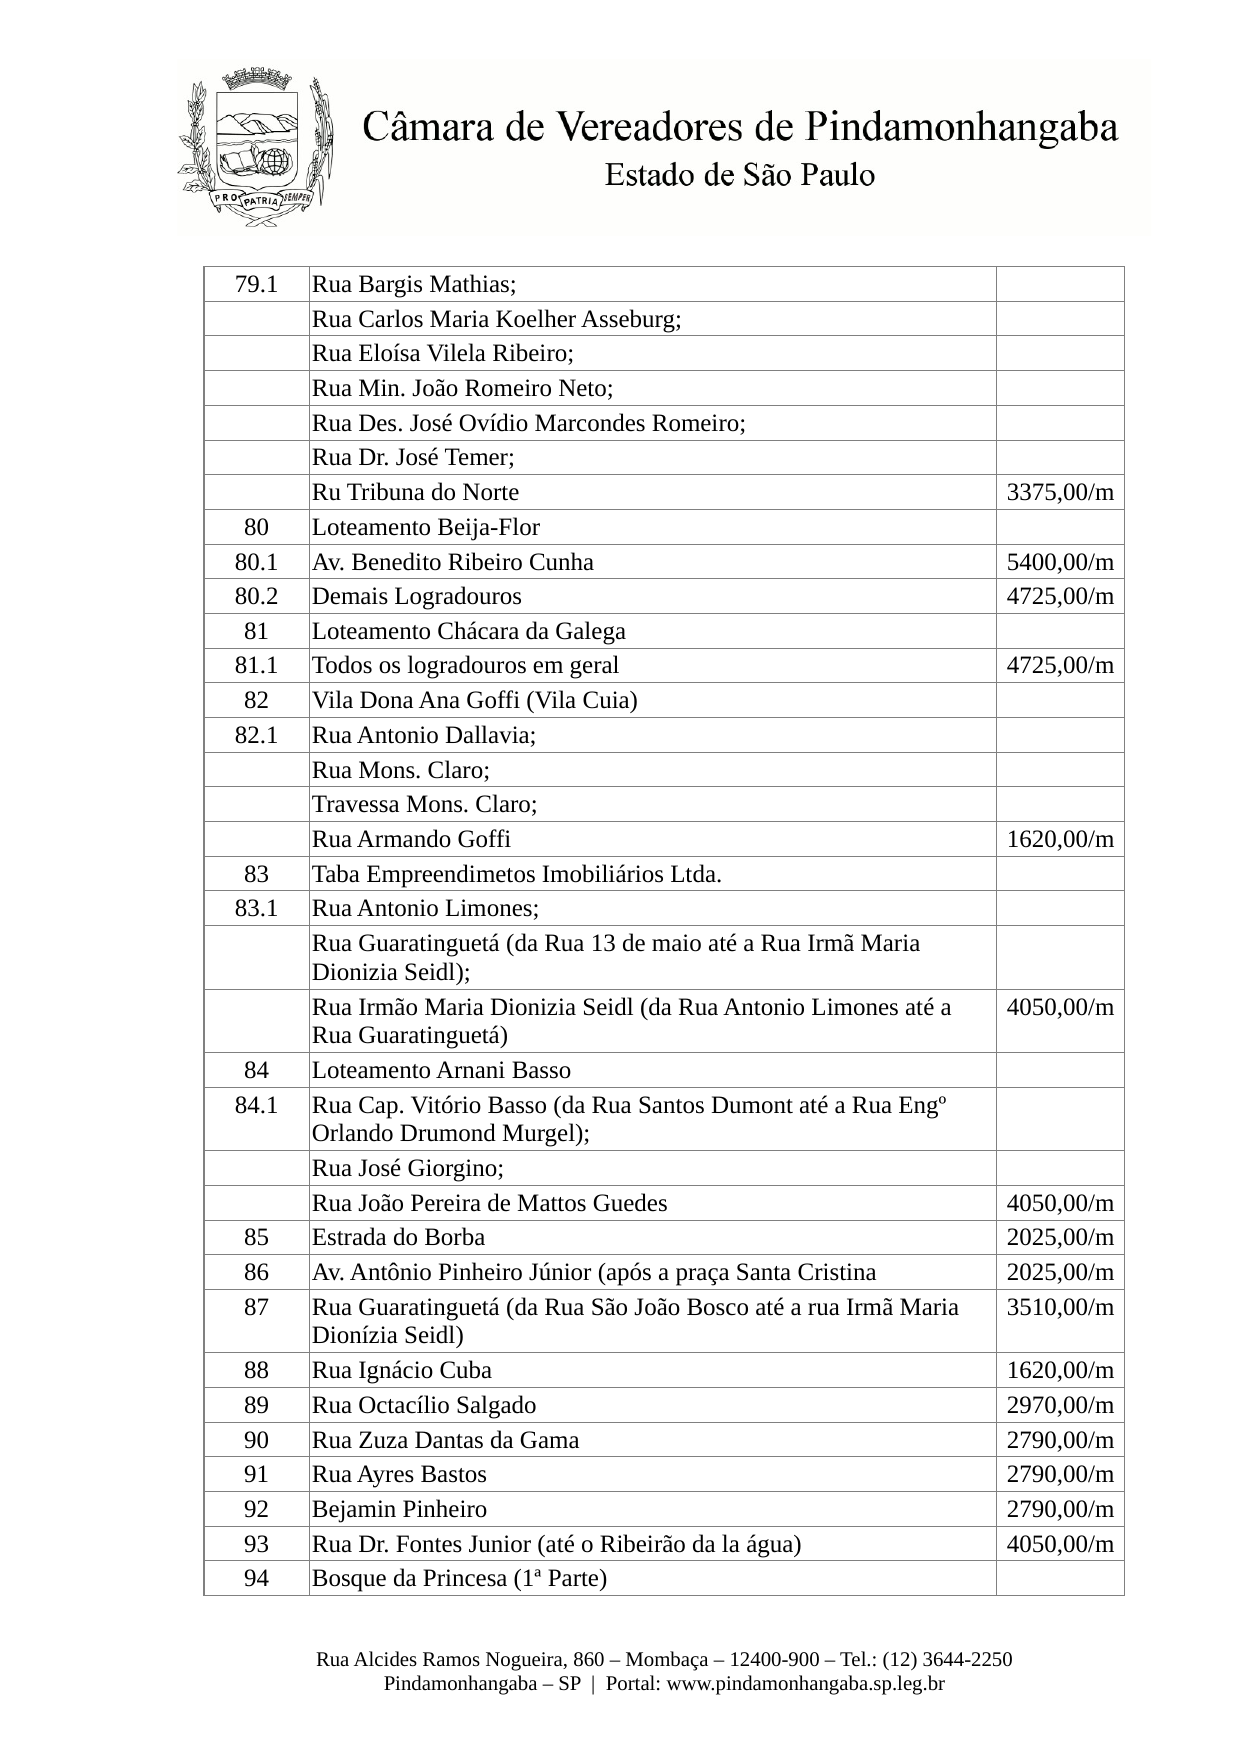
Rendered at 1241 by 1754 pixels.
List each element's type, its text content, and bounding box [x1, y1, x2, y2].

table_cell Rua Antonio Dallavia; [310, 718, 996, 752]
table_cell [997, 787, 1124, 821]
table_cell 86 [205, 1255, 309, 1289]
table_cell [205, 336, 309, 370]
table_cell 2790,00/m [997, 1423, 1124, 1456]
table_cell 2970,00/m [997, 1388, 1124, 1422]
table_cell Rua Carlos Maria Koelher Asseburg; [310, 302, 996, 335]
table_cell [997, 267, 1124, 301]
table_cell Estrada do Borba [310, 1221, 996, 1254]
table_cell 89 [205, 1388, 309, 1422]
table_cell 83.1 [205, 891, 309, 925]
table_cell Travessa Mons. Claro; [310, 787, 996, 821]
table_cell [997, 510, 1124, 543]
table_cell Loteamento Chácara da Galega [310, 614, 996, 648]
table_cell [997, 926, 1124, 988]
table_cell [205, 302, 309, 335]
table_cell [205, 1151, 309, 1185]
table_cell [997, 753, 1124, 786]
table_cell Av. Benedito Ribeiro Cunha [310, 545, 996, 578]
table_cell [205, 990, 309, 1052]
table_cell [997, 1151, 1124, 1185]
table_cell [205, 371, 309, 405]
table_cell 80 [205, 510, 309, 543]
table_cell Vila Dona Ana Goffi (Vila Cuia) [310, 683, 996, 717]
table_cell Ru Tribuna do Norte [310, 475, 996, 509]
table_cell [997, 1561, 1124, 1595]
table_cell [997, 302, 1124, 335]
table_cell 4725,00/m [997, 649, 1124, 682]
table_cell Rua Guaratinguetá (da Rua 13 de maio até a Rua Irmã Maria Dionizia Seidl); [310, 926, 996, 988]
table_cell Rua Dr. José Temer; [310, 441, 996, 474]
table_cell [205, 441, 309, 474]
table_cell [997, 336, 1124, 370]
table_cell [205, 787, 309, 821]
table_cell 82.1 [205, 718, 309, 752]
table_cell 84.1 [205, 1088, 309, 1150]
table_cell 87 [205, 1290, 309, 1352]
table_cell 3375,00/m [997, 475, 1124, 509]
table_cell 90 [205, 1423, 309, 1456]
picture [177, 59, 1152, 236]
table_cell Rua Zuza Dantas da Gama [310, 1423, 996, 1456]
table_cell [997, 406, 1124, 439]
table_cell 5400,00/m [997, 545, 1124, 578]
table_cell Rua Armando Goffi [310, 822, 996, 856]
table_cell Loteamento Beija-Flor [310, 510, 996, 543]
table_cell Av. Antônio Pinheiro Júnior (após a praça Santa Cristina [310, 1255, 996, 1289]
table_cell Rua Min. João Romeiro Neto; [310, 371, 996, 405]
table_cell 4050,00/m [997, 1527, 1124, 1560]
table_cell 79.1 [205, 267, 309, 301]
table_cell Rua Dr. Fontes Junior (até o Ribeirão da la água) [310, 1527, 996, 1560]
table_cell [205, 753, 309, 786]
table_cell Rua Ignácio Cuba [310, 1353, 996, 1387]
table_cell 80.2 [205, 579, 309, 613]
table_cell [205, 406, 309, 439]
table_cell [997, 1088, 1124, 1150]
table_cell 2025,00/m [997, 1221, 1124, 1254]
table_cell [205, 475, 309, 509]
table_cell 84 [205, 1053, 309, 1087]
table_cell 2790,00/m [997, 1457, 1124, 1491]
table_cell Rua Cap. Vitório Basso (da Rua Santos Dumont até a Rua Engº Orlando Drumond Murgel); [310, 1088, 996, 1150]
table_cell 93 [205, 1527, 309, 1560]
table_cell Rua Ayres Bastos [310, 1457, 996, 1491]
table_cell Rua Guaratinguetá (da Rua São João Bosco até a rua Irmã Maria Dionízia Seidl) [310, 1290, 996, 1352]
table_cell Demais Logradouros [310, 579, 996, 613]
table_cell Rua João Pereira de Mattos Guedes [310, 1186, 996, 1219]
table_cell [997, 614, 1124, 648]
table_cell [997, 857, 1124, 890]
table_cell 92 [205, 1492, 309, 1526]
table_cell Rua Bargis Mathias; [310, 267, 996, 301]
table_cell Rua Antonio Limones; [310, 891, 996, 925]
table_cell Rua Eloísa Vilela Ribeiro; [310, 336, 996, 370]
table_cell [997, 891, 1124, 925]
table_cell Rua Des. José Ovídio Marcondes Romeiro; [310, 406, 996, 439]
table_cell Rua Octacílio Salgado [310, 1388, 996, 1422]
table_cell Rua José Giorgino; [310, 1151, 996, 1185]
table_cell [205, 926, 309, 988]
table_cell 1620,00/m [997, 822, 1124, 856]
table_cell 81.1 [205, 649, 309, 682]
table_cell [997, 441, 1124, 474]
table_cell 2025,00/m [997, 1255, 1124, 1289]
table_cell [997, 718, 1124, 752]
table_cell [205, 1186, 309, 1219]
table_cell Loteamento Arnani Basso [310, 1053, 996, 1087]
table_cell Bejamin Pinheiro [310, 1492, 996, 1526]
table_cell 1620,00/m [997, 1353, 1124, 1387]
table_cell 85 [205, 1221, 309, 1254]
table_cell 94 [205, 1561, 309, 1595]
table_cell 4725,00/m [997, 579, 1124, 613]
table_cell Todos os logradouros em geral [310, 649, 996, 682]
table_cell 83 [205, 857, 309, 890]
table_cell 81 [205, 614, 309, 648]
table_cell Bosque da Princesa (1ª Parte) [310, 1561, 996, 1595]
table_cell 80.1 [205, 545, 309, 578]
table_cell 82 [205, 683, 309, 717]
table_cell 3510,00/m [997, 1290, 1124, 1352]
table_cell 4050,00/m [997, 1186, 1124, 1219]
table_cell 91 [205, 1457, 309, 1491]
table_cell 88 [205, 1353, 309, 1387]
table_cell 2790,00/m [997, 1492, 1124, 1526]
table_cell [205, 822, 309, 856]
table_cell 4050,00/m [997, 990, 1124, 1052]
table_cell Rua Irmão Maria Dionizia Seidl (da Rua Antonio Limones até a Rua Guaratinguetá) [310, 990, 996, 1052]
table_cell [997, 1053, 1124, 1087]
table_cell Rua Mons. Claro; [310, 753, 996, 786]
table_cell Taba Empreendimetos Imobiliários Ltda. [310, 857, 996, 890]
table_cell [997, 683, 1124, 717]
table_cell [997, 371, 1124, 405]
